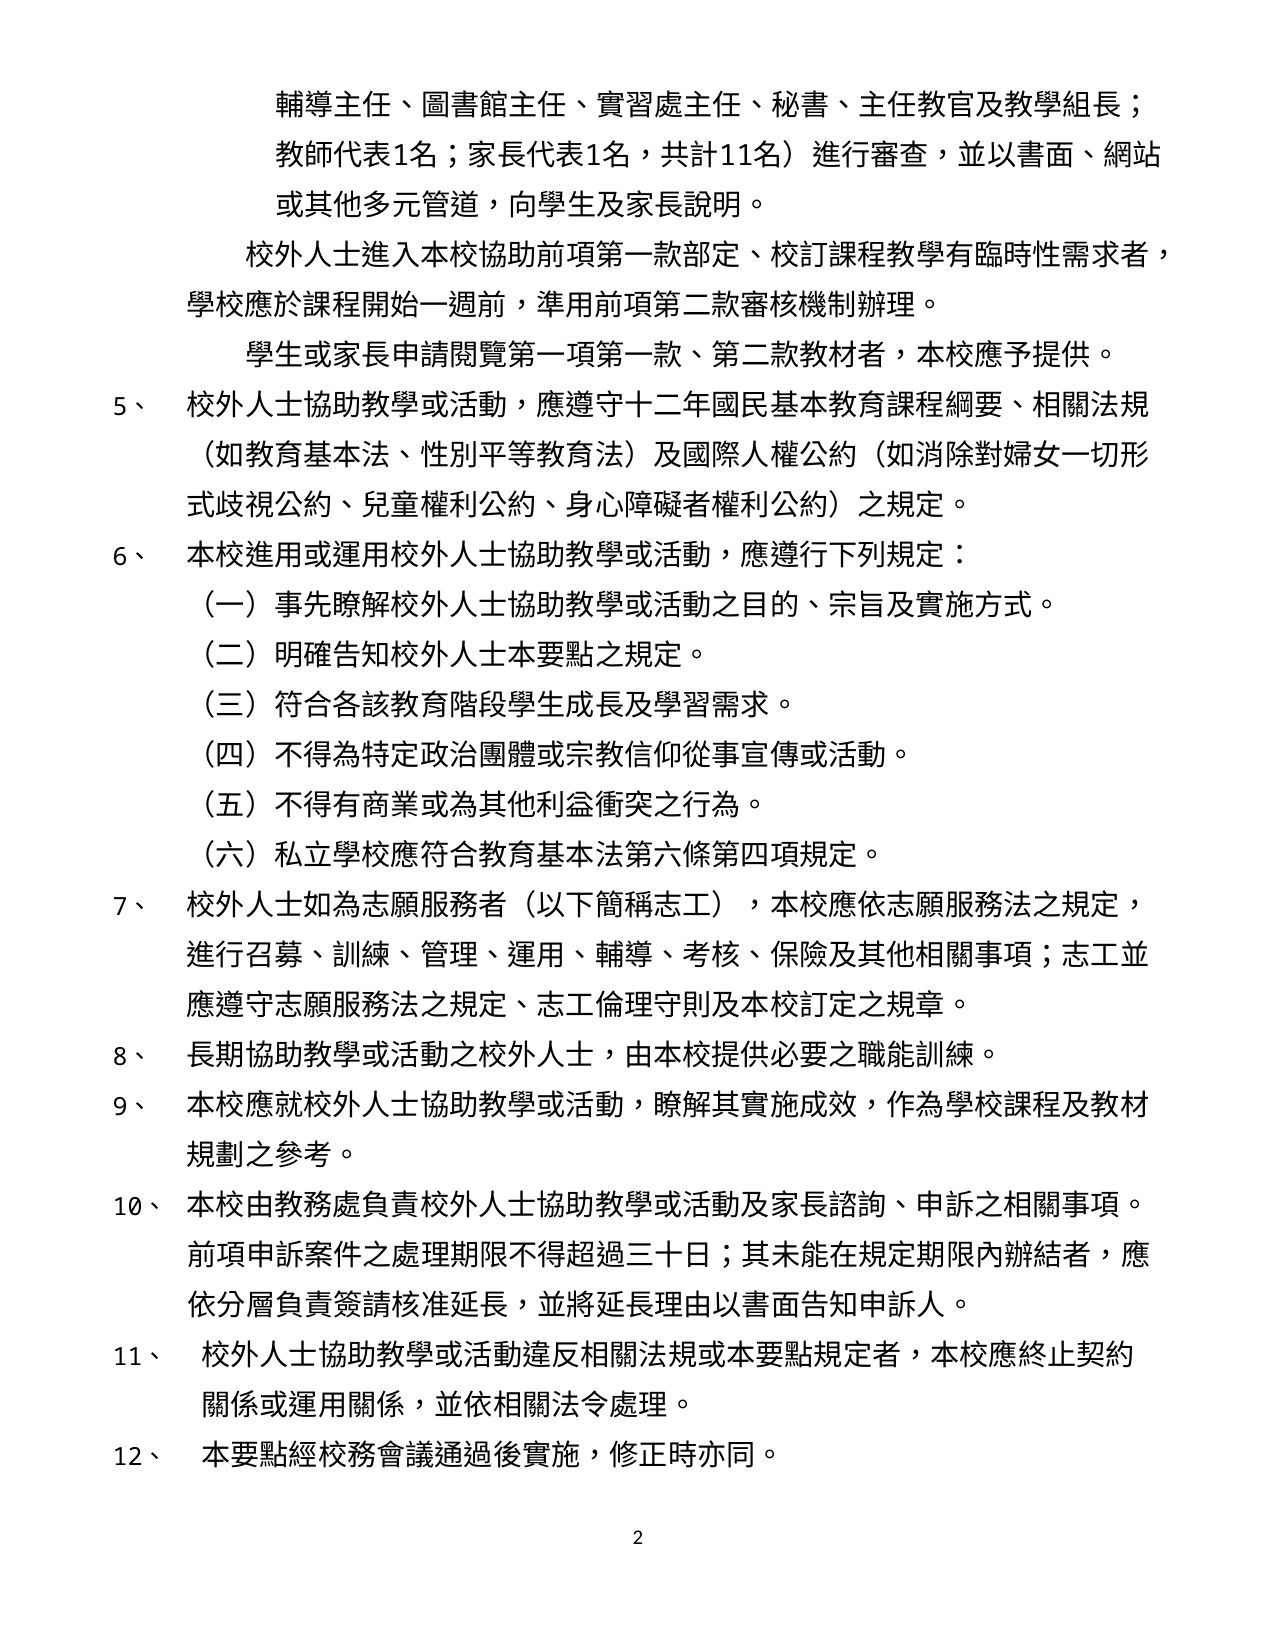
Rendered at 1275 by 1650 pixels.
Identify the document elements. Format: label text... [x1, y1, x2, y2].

text 前項申訴案件之處理期限不得超過三十日；其未能在規定期限內辦結者，應依分層負責簽請核准延長，並將延長理由以書面告知申訴人。 [187, 1225, 1162, 1325]
text （二）非部定、校訂課程：校外人士協助教學之課程及教材，原授課教師應事先與校外人士討論，並於兩週前提出申請表，由本校組成審查小組（審查小組成員包含行政人員9名：教務主任、學務主任、總務主任、輔導主任、圖書館主任、實習處主任、秘書、主任教官及教學組長；教師代表1名；家長代表1名，共計11名）進行審查，並以書面、網站或其他多元管道，向學生及家長說明。 [186, 75, 1162, 225]
text （六）私立學校應符合教育基本法第六條第四項規定。 [186, 825, 1162, 875]
list 校外人士協助教學或活動，應遵守十二年國民基本教育課程綱要、相關法規（如教育基本法、性別平等教育法）及國際人權公約（如消除對婦女一切形式歧視公約、兒童權利公約、身心障礙者權利公約）之規定。 [112, 375, 1162, 525]
list 本要點經校務會議通過後實施，修正時亦同。 [112, 1425, 1162, 1475]
list 本校應就校外人士協助教學或活動，瞭解其實施成效，作為學校課程及教材規劃之參考。 [112, 1075, 1162, 1175]
text （二）明確告知校外人士本要點之規定。 [186, 625, 1162, 675]
text 學生或家長申請閱覽第一項第一款、第二款教材者，本校應予提供。 [186, 325, 1162, 375]
text （三）符合各該教育階段學生成長及學習需求。 [186, 675, 1162, 725]
text （一）事先瞭解校外人士協助教學或活動之目的、宗旨及實施方式。 [186, 575, 1162, 625]
text （四）不得為特定政治團體或宗教信仰從事宣傳或活動。 [186, 725, 1162, 775]
list 本校進用或運用校外人士協助教學或活動，應遵行下列規定： [112, 525, 1162, 575]
list 校外人士協助教學或活動違反相關法規或本要點規定者，本校應終止契約關係或運用關係，並依相關法令處理。 [112, 1325, 1162, 1425]
text （五）不得有商業或為其他利益衝突之行為。 [186, 775, 1162, 825]
list 長期協助教學或活動之校外人士，由本校提供必要之職能訓練。 [112, 1025, 1162, 1075]
list 本校由教務處負責校外人士協助教學或活動及家長諮詢、申訴之相關事項。 [112, 1175, 1162, 1225]
text 校外人士進入本校協助前項第一款部定、校訂課程教學有臨時性需求者，學校應於課程開始一週前，準用前項第二款審核機制辦理。 [186, 225, 1162, 325]
list 校外人士如為志願服務者（以下簡稱志工），本校應依志願服務法之規定，進行召募、訓練、管理、運用、輔導、考核、保險及其他相關事項；志工並應遵守志願服務法之規定、志工倫理守則及本校訂定之規章。 [112, 875, 1162, 1025]
